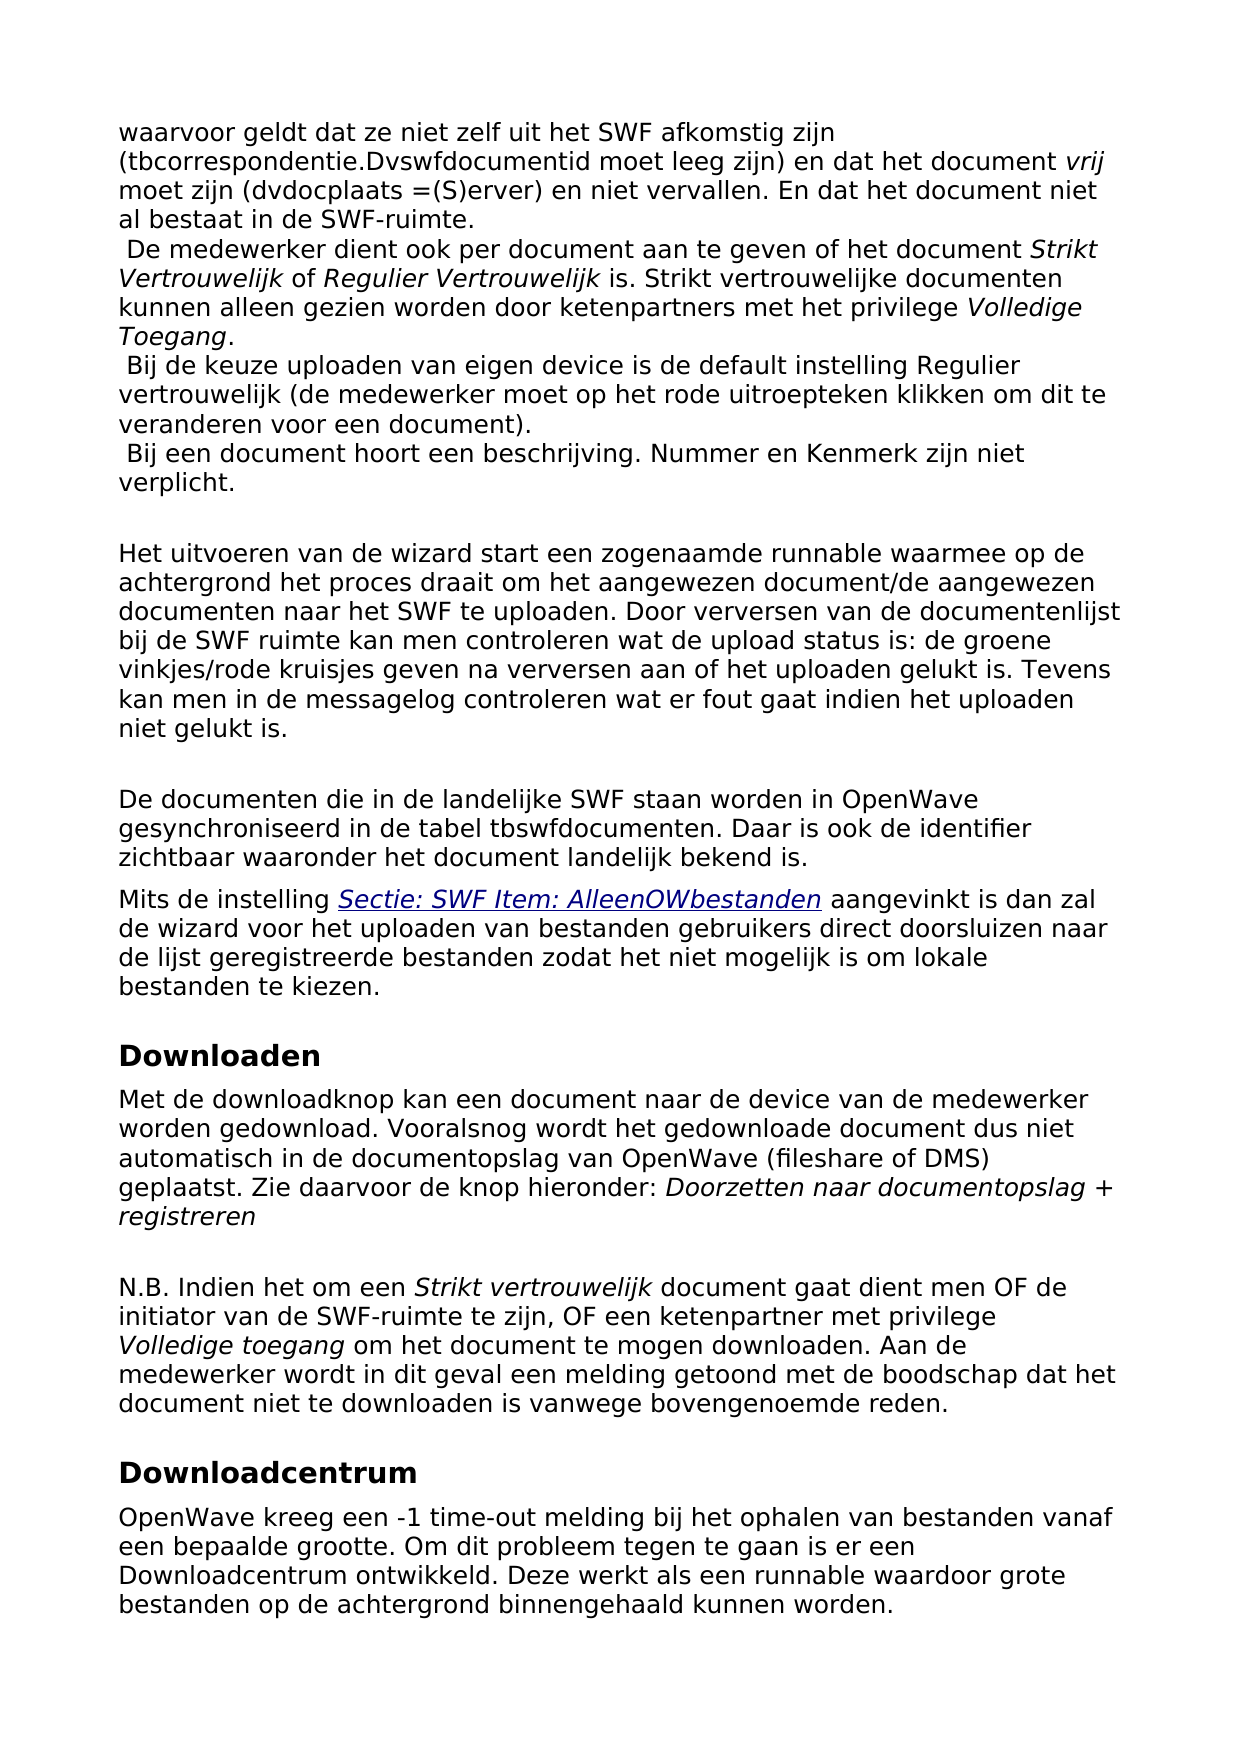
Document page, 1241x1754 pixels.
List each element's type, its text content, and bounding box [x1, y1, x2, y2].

text OpenWave kreeg een -1 time-out melding bij het ophalen van bestanden vanaf een bepaalde grootte. Om dit probleem tegen te gaan is er een Downloadcentrum ontwikkeld. Deze werkt als een runnable waardoor grote bestanden op de achtergrond binnengehaald kunnen worden. [118, 1503, 1122, 1619]
text Mits de instelling Sectie: SWF Item: AlleenOWbestanden aangevinkt is dan zal de wizard voor het uploaden van bestanden gebruikers direct doorsluizen naar de lijst geregistreerde bestanden zodat het niet mogelijk is om lokale bestanden te kiezen. [118, 885, 1122, 1001]
text waarvoor geldt dat ze niet zelf uit het SWF afkomstig zijn (tbcorrespondentie.Dvswfdocumentid moet leeg zijn) en dat het document vrij moet zijn (dvdocplaats =(S)erver) en niet vervallen. En dat het document niet al bestaat in de SWF-ruimte. De medewerker dient ook per document aan te geven of het document Strikt Vertrouwelijk of Regulier Vertrouwelijk is. Strikt vertrouwelijke documenten kunnen alleen gezien worden door ketenpartners met het privilege Volledige Toegang. Bij de keuze uploaden van eigen device is de default instelling Regulier vertrouwelijk (de medewerker moet op het rode uitroepteken klikken om dit te veranderen voor een document). Bij een document hoort een beschrijving. Nummer en Kenmerk zijn niet verplicht. [118, 118, 1122, 526]
text Met de downloadknop kan een document naar de device van de medewerker worden gedownload. Vooralsnog wordt het gedownloade document dus niet automatisch in de documentopslag van OpenWave (fileshare of DMS) geplaatst. Zie daarvoor de knop hieronder: Doorzetten naar documentopslag + registreren [118, 1085, 1122, 1260]
subtitle Downloaden [118, 1039, 1122, 1073]
text Het uitvoeren van de wizard start een zogenaamde runnable waarmee op de achtergrond het proces draait om het aangewezen document/de aangewezen documenten naar het SWF te uploaden. Door verversen van de documentenlijst bij de SWF ruimte kan men controleren wat de upload status is: de groene vinkjes/rode kruisjes geven na verversen aan of het uploaden gelukt is. Tevens kan men in de messagelog controleren wat er fout gaat indien het uploaden niet gelukt is. [118, 539, 1122, 772]
text N.B. Indien het om een Strikt vertrouwelijk document gaat dient men OF de initiator van de SWF-ruimte te zijn, OF een ketenpartner met privilege Volledige toegang om het document te mogen downloaden. Aan de medewerker wordt in dit geval een melding getoond met de boodschap dat het document niet te downloaden is vanwege bovengenoemde reden. [118, 1273, 1122, 1419]
subtitle Downloadcentrum [118, 1456, 1122, 1490]
text De documenten die in de landelijke SWF staan worden in OpenWave gesynchroniseerd in de tabel tbswfdocumenten. Daar is ook de identifier zichtbaar waaronder het document landelijk bekend is. [118, 785, 1122, 872]
